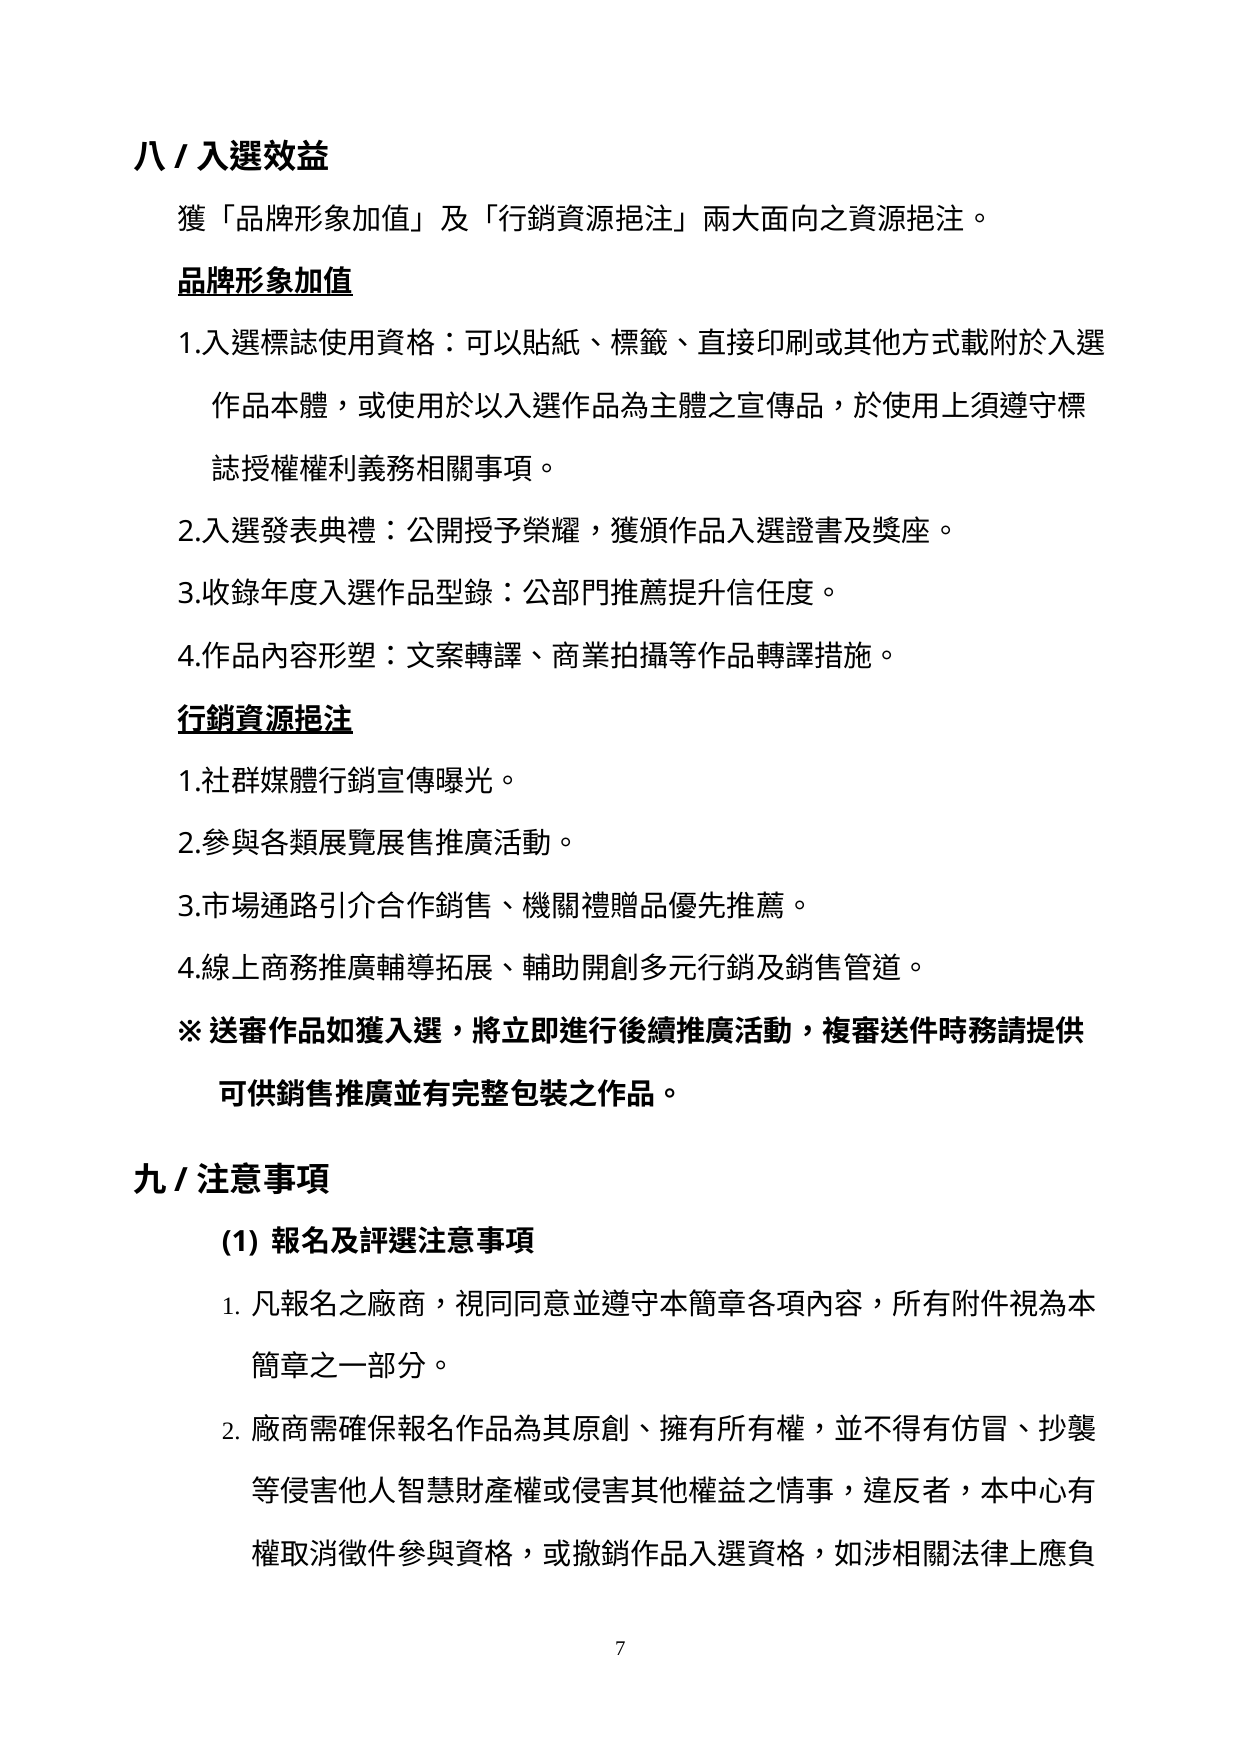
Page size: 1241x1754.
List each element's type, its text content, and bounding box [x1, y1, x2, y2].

text 八 / 入選效益 [133, 112, 1107, 175]
text ※ 送審作品如獲入選，將立即進行後續推廣活動，複審送件時務請提供可供銷售推廣並有完整包裝之作品。 [177, 987, 1107, 1112]
text 1.入選標誌使用資格：可以貼紙、標籤、直接印刷或其他方式載附於入選作品本體，或使用於以入選作品為主體之宣傳品，於使用上須遵守標誌授權權利義務相關事項。 [177, 300, 1107, 487]
text 3.市場通路引介合作銷售、機關禮贈品優先推薦。 [177, 862, 1107, 925]
text 2.參與各類展覽展售推廣活動。 [177, 800, 1107, 862]
text 2.入選發表典禮：公開授予榮耀，獲頒作品入選證書及獎座。 [177, 487, 1107, 550]
text 九 / 注意事項 [133, 1150, 1107, 1202]
text 品牌形象加值 [177, 237, 1107, 300]
list 報名及評選注意事項 [222, 1202, 1107, 1264]
text 行銷資源挹注 [177, 675, 1107, 737]
list 凡報名之廠商，視同同意並遵守本簡章各項內容，所有附件視為本簡章之一部分。 [222, 1264, 1107, 1389]
text 4.作品內容形塑：文案轉譯、商業拍攝等作品轉譯措施。 [177, 612, 1107, 675]
text 4.線上商務推廣輔導拓展、輔助開創多元行銷及銷售管道。 [177, 925, 1107, 987]
list 廠商需確保報名作品為其原創、擁有所有權，並不得有仿冒、抄襲等侵害他人智慧財產權或侵害其他權益之情事，違反者，本中心有權取消徵件參與資格，或撤銷作品入選資格，如涉相關法律上應負 [222, 1389, 1107, 1577]
text 1.社群媒體行銷宣傳曝光。 [177, 737, 1107, 800]
text 獲「品牌形象加值」及「行銷資源挹注」兩大面向之資源挹注。 [177, 175, 1107, 237]
text 3.收錄年度入選作品型錄：公部門推薦提升信任度。 [177, 550, 1107, 612]
